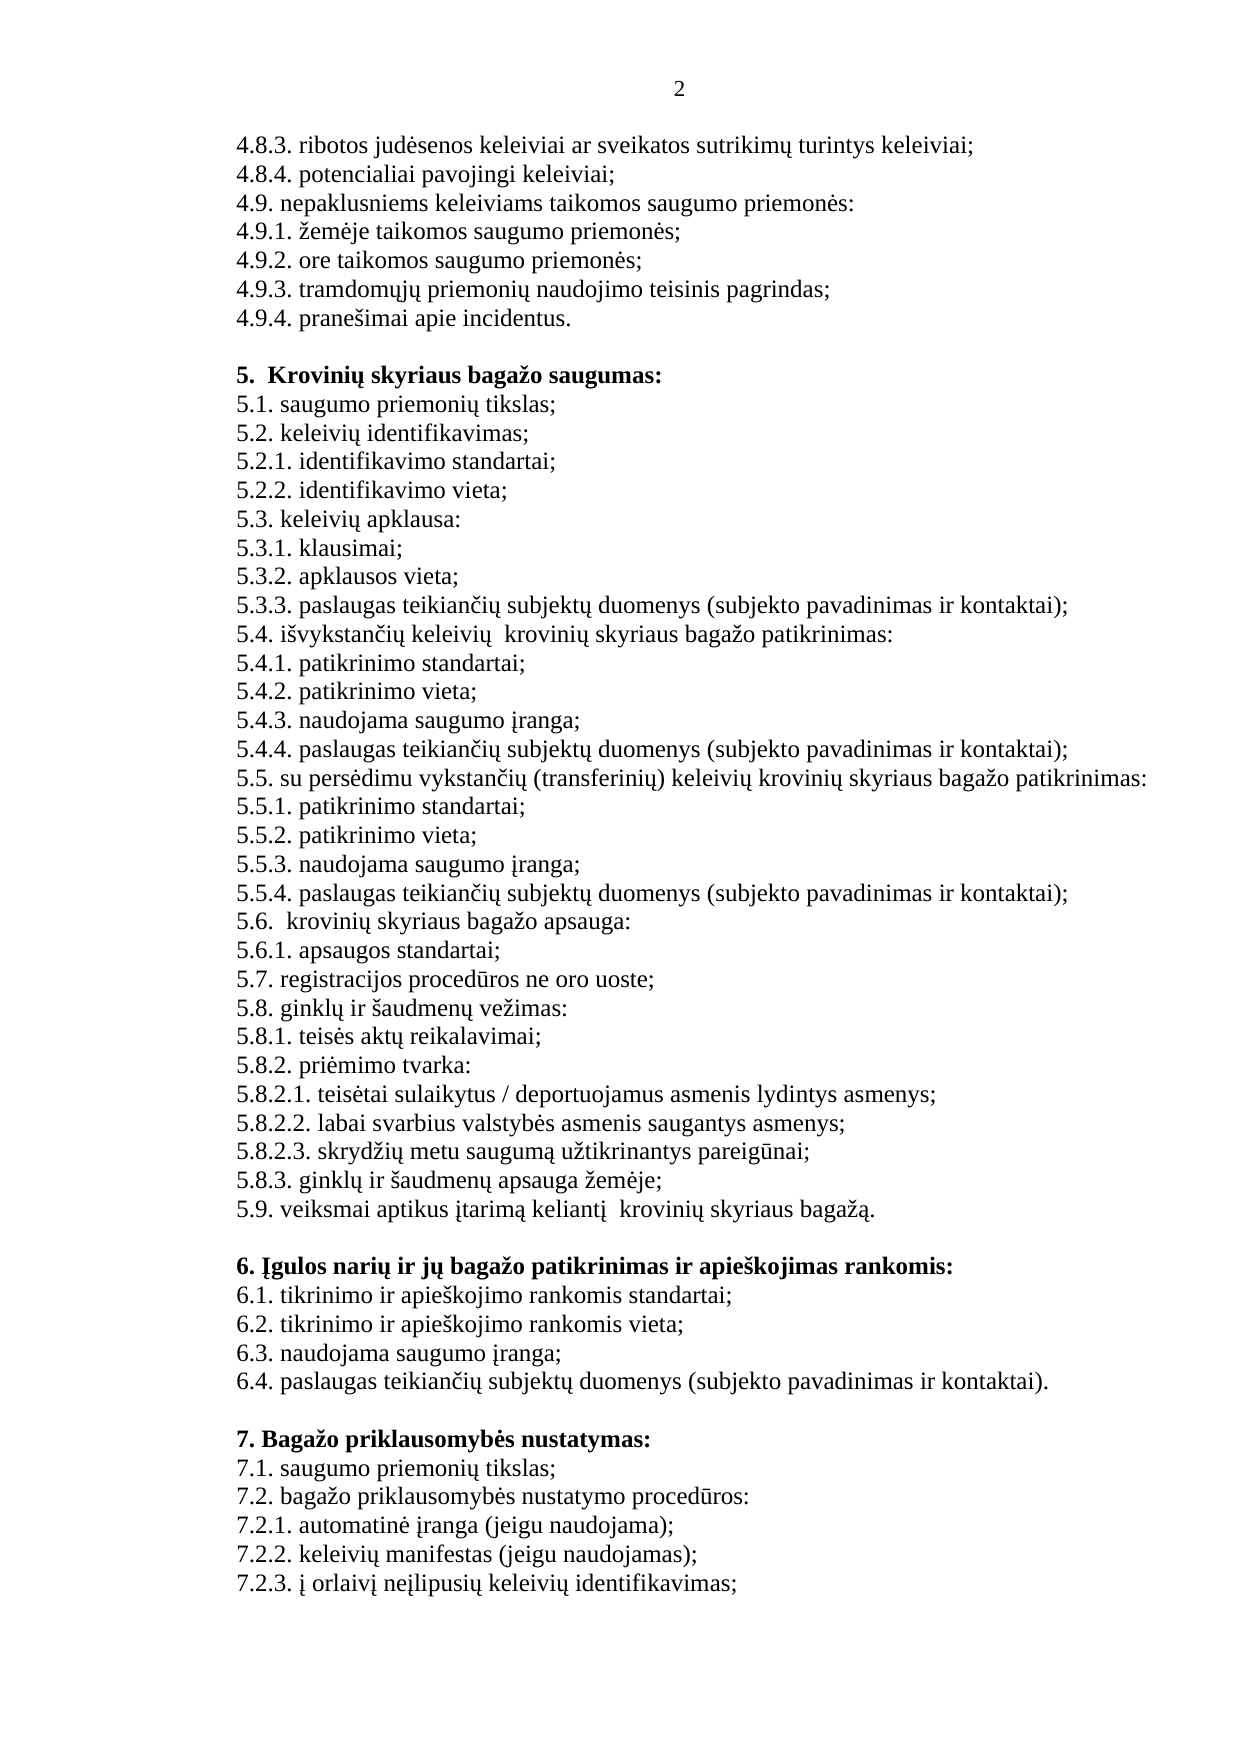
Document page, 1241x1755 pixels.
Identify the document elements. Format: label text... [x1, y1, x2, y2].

text 5.3.3. paslaugas teikiančių subjektų duomenys (subjekto pavadinimas ir kontaktai); [177, 590, 1181, 619]
text 5.3.2. apklausos vieta; [177, 561, 1181, 590]
text 5.8. ginklų ir šaudmenų vežimas: [177, 993, 1181, 1021]
text 4.9. nepaklusniems keleiviams taikomos saugumo priemonės: [177, 188, 1181, 216]
text 5.4.3. naudojama saugumo įranga; [177, 705, 1181, 734]
text 5.8.2.2. labai svarbius valstybės asmenis saugantys asmenys; [177, 1108, 1181, 1136]
text 7.2.1. automatinė įranga (jeigu naudojama); [177, 1510, 1181, 1539]
text 4.8.4. potencialiai pavojingi keleiviai; [177, 159, 1181, 188]
text 5.6.1. apsaugos standartai; [177, 935, 1181, 964]
text 5.4.4. paslaugas teikiančių subjektų duomenys (subjekto pavadinimas ir kontaktai); [177, 734, 1181, 763]
text 4.9.4. pranešimai apie incidentus. [177, 303, 1181, 331]
text 6. Įgulos narių ir jų bagažo patikrinimas ir apieškojimas rankomis: [177, 1251, 1181, 1280]
text 5.8.2.3. skrydžių metu saugumą užtikrinantys pareigūnai; [177, 1136, 1181, 1165]
text 6.3. naudojama saugumo įranga; [177, 1338, 1181, 1366]
text 5.8.2. priėmimo tvarka: [177, 1050, 1181, 1079]
text 5.5.3. naudojama saugumo įranga; [177, 849, 1181, 878]
text 7.2. bagažo priklausomybės nustatymo procedūros: [177, 1481, 1181, 1510]
text 5.5. su persėdimu vykstančių (transferinių) keleivių krovinių skyriaus bagažo patikrinimas: [177, 763, 1181, 791]
text 5.9. veiksmai aptikus įtarimą keliantį krovinių skyriaus bagažą. [177, 1194, 1181, 1223]
text 6.2. tikrinimo ir apieškojimo rankomis vieta; [177, 1309, 1181, 1338]
text 5.8.3. ginklų ir šaudmenų apsauga žemėje; [177, 1165, 1181, 1194]
text 5.6. krovinių skyriaus bagažo apsauga: [177, 906, 1181, 935]
text 5.5.2. patikrinimo vieta; [177, 820, 1181, 849]
text 5.2.2. identifikavimo vieta; [177, 475, 1181, 504]
text 5.4.2. patikrinimo vieta; [177, 676, 1181, 705]
text 4.9.3. tramdomųjų priemonių naudojimo teisinis pagrindas; [177, 274, 1181, 303]
text 7. Bagažo priklausomybės nustatymas: [177, 1424, 1181, 1453]
text 5. Krovinių skyriaus bagažo saugumas: [177, 360, 1181, 389]
text 5.3. keleivių apklausa: [177, 504, 1181, 533]
text 5.8.2.1. teisėtai sulaikytus / deportuojamus asmenis lydintys asmenys; [177, 1079, 1181, 1108]
text 5.4.1. patikrinimo standartai; [177, 648, 1181, 676]
text 5.2. keleivių identifikavimas; [177, 418, 1181, 446]
text 5.8.1. teisės aktų reikalavimai; [177, 1021, 1181, 1050]
text 5.1. saugumo priemonių tikslas; [177, 389, 1181, 418]
text 7.1. saugumo priemonių tikslas; [177, 1453, 1181, 1481]
text 6.1. tikrinimo ir apieškojimo rankomis standartai; [177, 1280, 1181, 1309]
text 5.2.1. identifikavimo standartai; [177, 446, 1181, 475]
text 7.2.2. keleivių manifestas (jeigu naudojamas); [177, 1539, 1181, 1568]
text 6.4. paslaugas teikiančių subjektų duomenys (subjekto pavadinimas ir kontaktai). [177, 1366, 1181, 1395]
text 4.9.1. žemėje taikomos saugumo priemonės; [177, 216, 1181, 245]
text 5.5.1. patikrinimo standartai; [177, 791, 1181, 820]
text 5.7. registracijos procedūros ne oro uoste; [177, 964, 1181, 993]
text 7.2.3. į orlaivį neįlipusių keleivių identifikavimas; [177, 1568, 1181, 1596]
text 5.5.4. paslaugas teikiančių subjektų duomenys (subjekto pavadinimas ir kontaktai); [177, 878, 1181, 906]
text 4.9.2. ore taikomos saugumo priemonės; [177, 245, 1181, 274]
text 4.8.3. ribotos judėsenos keleiviai ar sveikatos sutrikimų turintys keleiviai; [177, 130, 1181, 159]
text 5.4. išvykstančių keleivių krovinių skyriaus bagažo patikrinimas: [177, 619, 1181, 648]
text 5.3.1. klausimai; [177, 533, 1181, 561]
